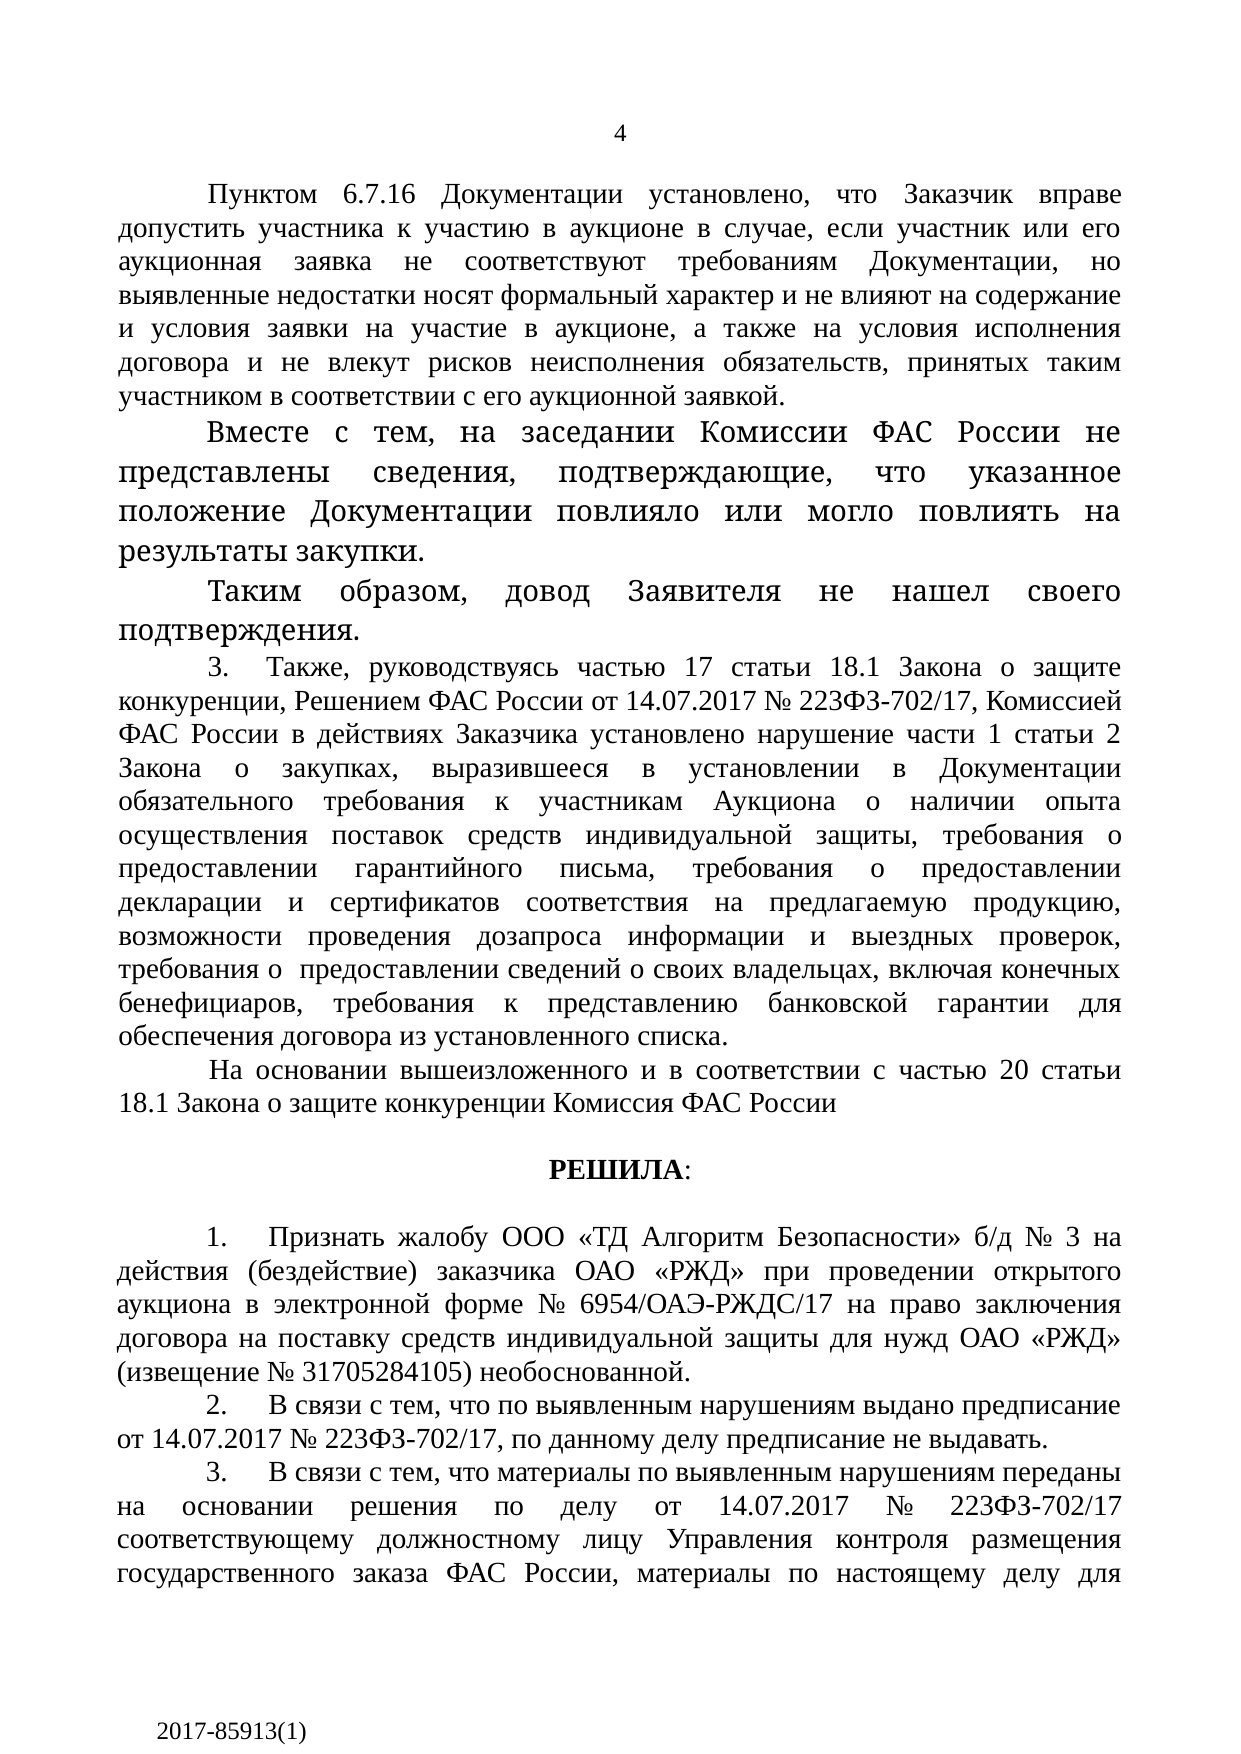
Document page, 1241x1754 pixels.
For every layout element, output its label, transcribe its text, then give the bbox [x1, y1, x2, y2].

text Пунктом 6.7.16 Документации установлено, что Заказчик вправе допустить участника к участию в аукционе в случае, если участник или его аукционная заявка не соответствуют требованиям Документации, но выявленные недостатки носят формальный характер и не влияют на содержание и условия заявки на участие в аукционе, а также на условия исполнения договора и не влекут рисков неисполнения обязательств, принятых таким участником в соответствии с его аукционной заявкой. [118, 176, 1122, 411]
text 3. Также, руководствуясь частью 17 статьи 18.1 Закона о защите конкуренции, Решением ФАС России от 14.07.2017 № 223ФЗ-702/17, Комиссией ФАС России в действиях Заказчика установлено нарушение части 1 статьи 2 Закона о закупках, выразившееся в установлении в Документации обязательного требования к участникам Аукциона о наличии опыта осуществления поставок средств индивидуальной защиты, требования о предоставлении гарантийного письма, требования о предоставлении декларации и сертификатов соответствия на предлагаемую продукцию, возможности проведения дозапроса информации и выездных проверок, требования о предоставлении сведений о своих владельцах, включая конечных бенефициаров, требования к представлению банковской гарантии для обеспечения договора из установленного списка. [118, 649, 1122, 1052]
list В связи с тем, что по выявленным нарушениям выдано предписание от 14.07.2017 № 223ФЗ-702/17, по данному делу предписание не выдавать. [117, 1387, 1122, 1454]
list Признать жалобу ООО «ТД Алгоритм Безопасности» б/д № 3 на действия (бездействие) заказчика ОАО «РЖД» при проведении открытого аукциона в электронной форме № 6954/ОАЭ-РЖДС/17 на право заключения договора на поставку средств индивидуальной защиты для нужд ОАО «РЖД» (извещение № 31705284105) необоснованной. [117, 1219, 1122, 1387]
text Вместе с тем, на заседании Комиссии ФАС России не представлены сведения, подтверждающие, что указанное положение Документации повлияло или могло повлиять на результаты закупки. [118, 411, 1122, 570]
text Таким образом, довод Заявителя не нашел своего подтверждения. [118, 570, 1122, 649]
list В связи с тем, что материалы по выявленным нарушениям переданы на основании решения по делу от 14.07.2017 № 223ФЗ-702/17 соответствующему должностному лицу Управления контроля размещения государственного заказа ФАС России, материалы по настоящему делу для [117, 1454, 1122, 1588]
text РЕШИЛА: [118, 1152, 1122, 1186]
text На основании вышеизложенного и в соответствии с частью 20 статьи 18.1 Закона о защите конкуренции Комиссия ФАС России [118, 1052, 1122, 1119]
